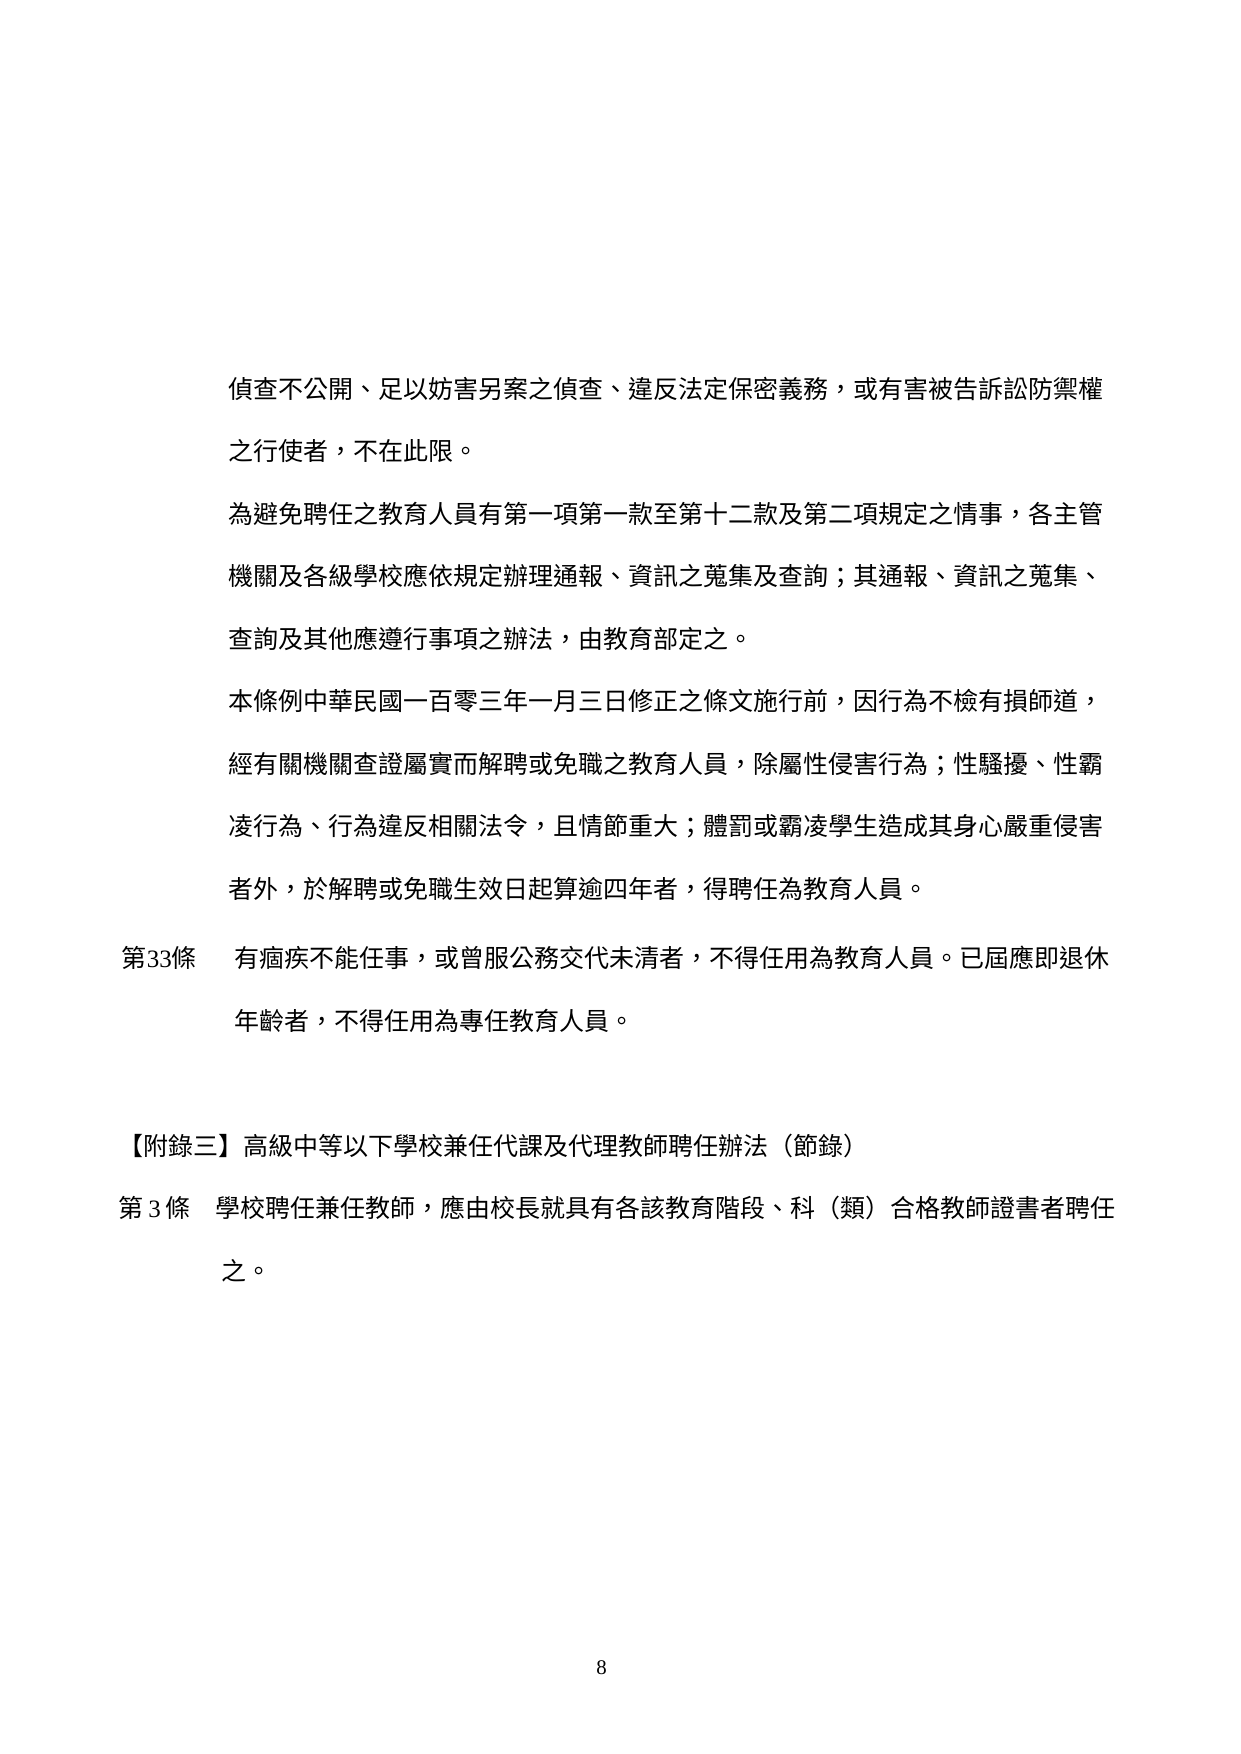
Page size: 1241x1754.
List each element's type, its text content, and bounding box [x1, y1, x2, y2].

text 偵查不公開、足以妨害另案之偵查、違反法定保密義務，或有害被告訴訟防禦權之行使者，不在此限。 [229, 346, 1122, 471]
text 第3條 學校聘任兼任教師，應由校長就具有各該教育階段、科（類）合格教師證書者聘任之。 [118, 1165, 1122, 1290]
text 本條例中華民國一百零三年一月三日修正之條文施行前，因行為不檢有損師道，經有關機關查證屬實而解聘或免職之教育人員，除屬性侵害行為；性騷擾、性霸凌行為、行為違反相關法令，且情節重大；體罰或霸凌學生造成其身心嚴重侵害者外，於解聘或免職生效日起算逾四年者，得聘任為教育人員。 [229, 658, 1122, 908]
text 【附錄三】高級中等以下學校兼任代課及代理教師聘任辦法（節錄） [118, 1103, 1122, 1165]
text 為避免聘任之教育人員有第一項第一款至第十二款及第二項規定之情事，各主管機關及各級學校應依規定辦理通報、資訊之蒐集及查詢；其通報、資訊之蒐集、查詢及其他應遵行事項之辦法，由教育部定之。 [229, 471, 1122, 658]
list 有痼疾不能任事，或曾服公務交代未清者，不得任用為教育人員。已屆應即退休年齡者，不得任用為專任教育人員。 [122, 915, 1122, 1040]
